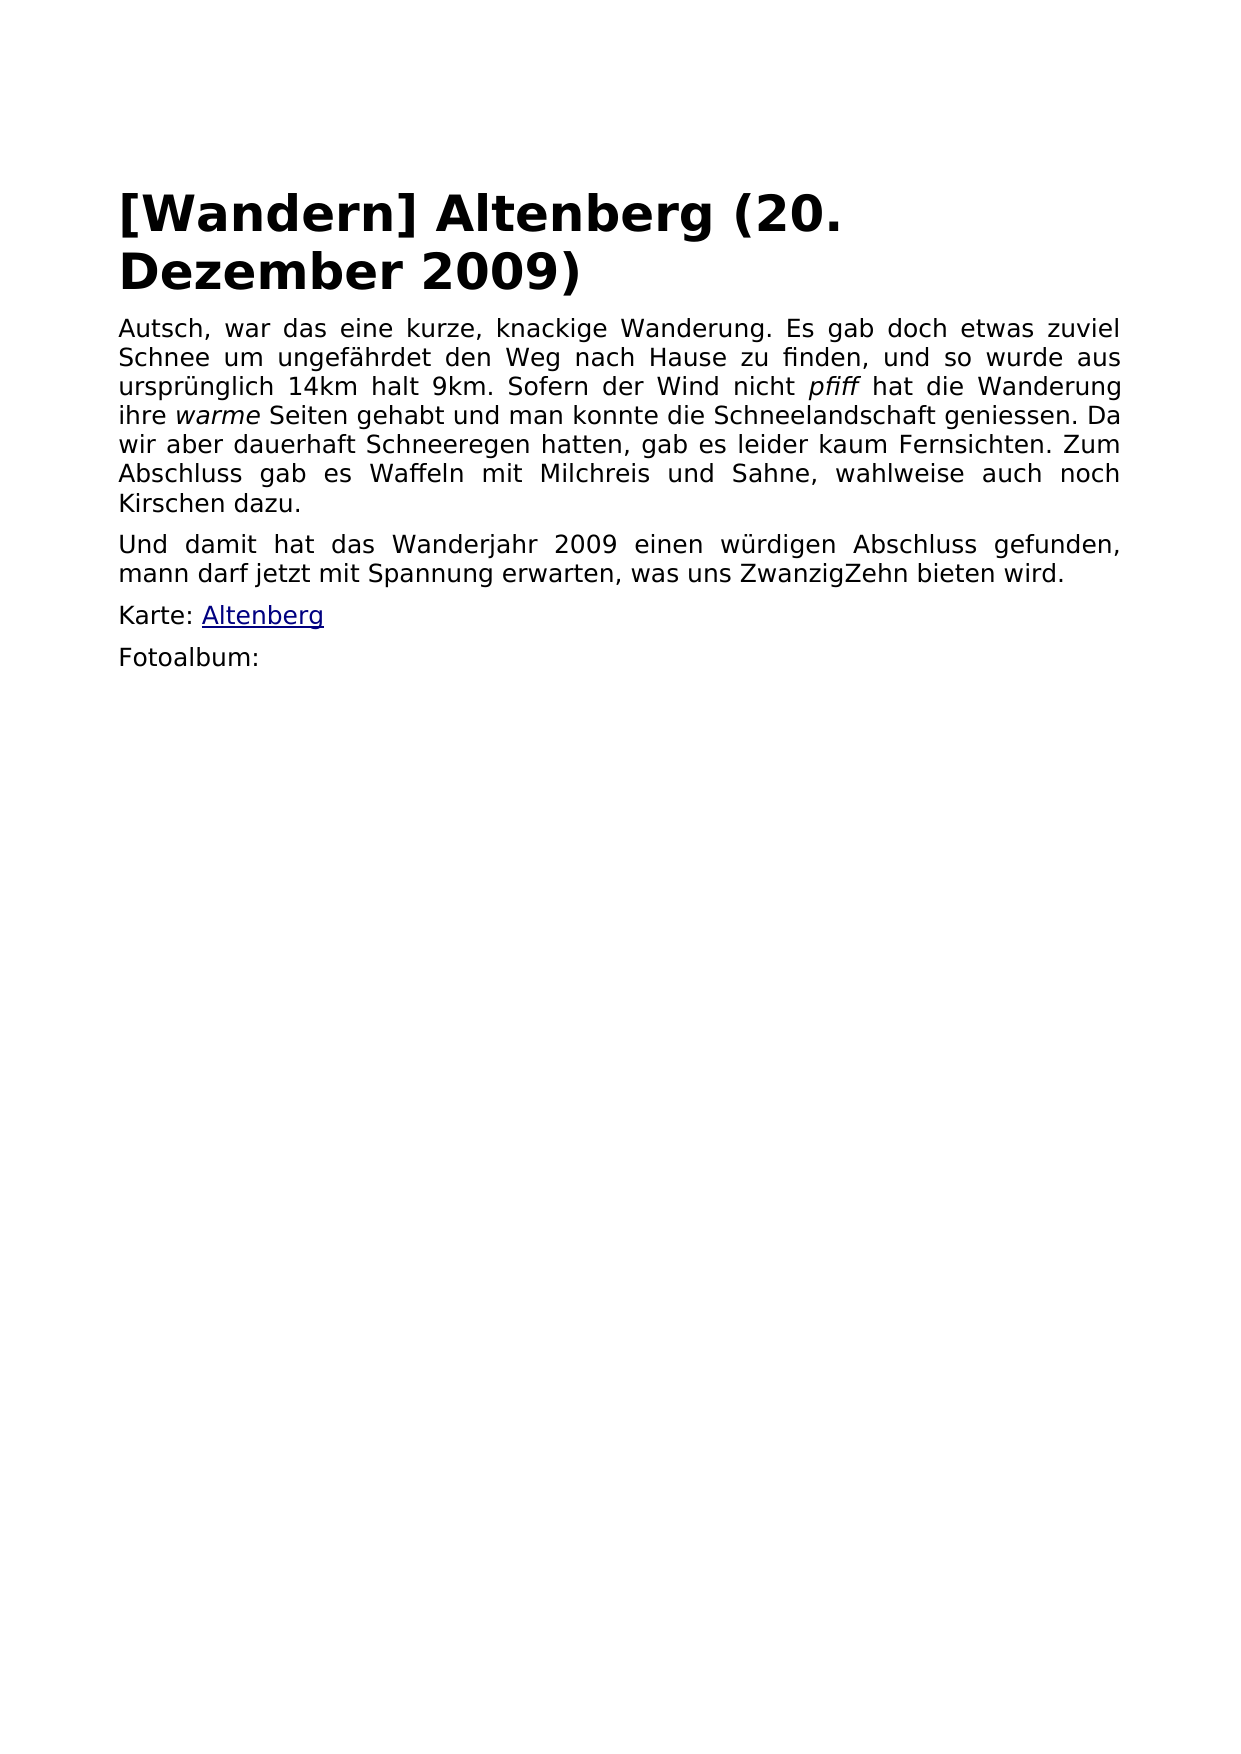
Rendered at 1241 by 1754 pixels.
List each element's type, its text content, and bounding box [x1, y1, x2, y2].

text Und damit hat das Wanderjahr 2009 einen würdigen Abschluss gefunden, mann darf jetzt mit Spannung erwarten, was uns ZwanzigZehn bieten wird. [118, 530, 1122, 589]
subtitle [Wandern] Altenberg (20. Dezember 2009) [118, 185, 1122, 301]
text Fotoalbum: [118, 643, 1122, 672]
text Karte: Altenberg [118, 601, 1122, 630]
text Autsch, war das eine kurze, knackige Wanderung. Es gab doch etwas zuviel Schnee um ungefährdet den Weg nach Hause zu finden, und so wurde aus ursprünglich 14km halt 9km. Sofern der Wind nicht pfiff hat die Wanderung ihre warme Seiten gehabt und man konnte die Schneelandschaft geniessen. Da wir aber dauerhaft Schneeregen hatten, gab es leider kaum Fernsichten. Zum Abschluss gab es Waffeln mit Milchreis und Sahne, wahlweise auch noch Kirschen dazu. [118, 314, 1122, 518]
